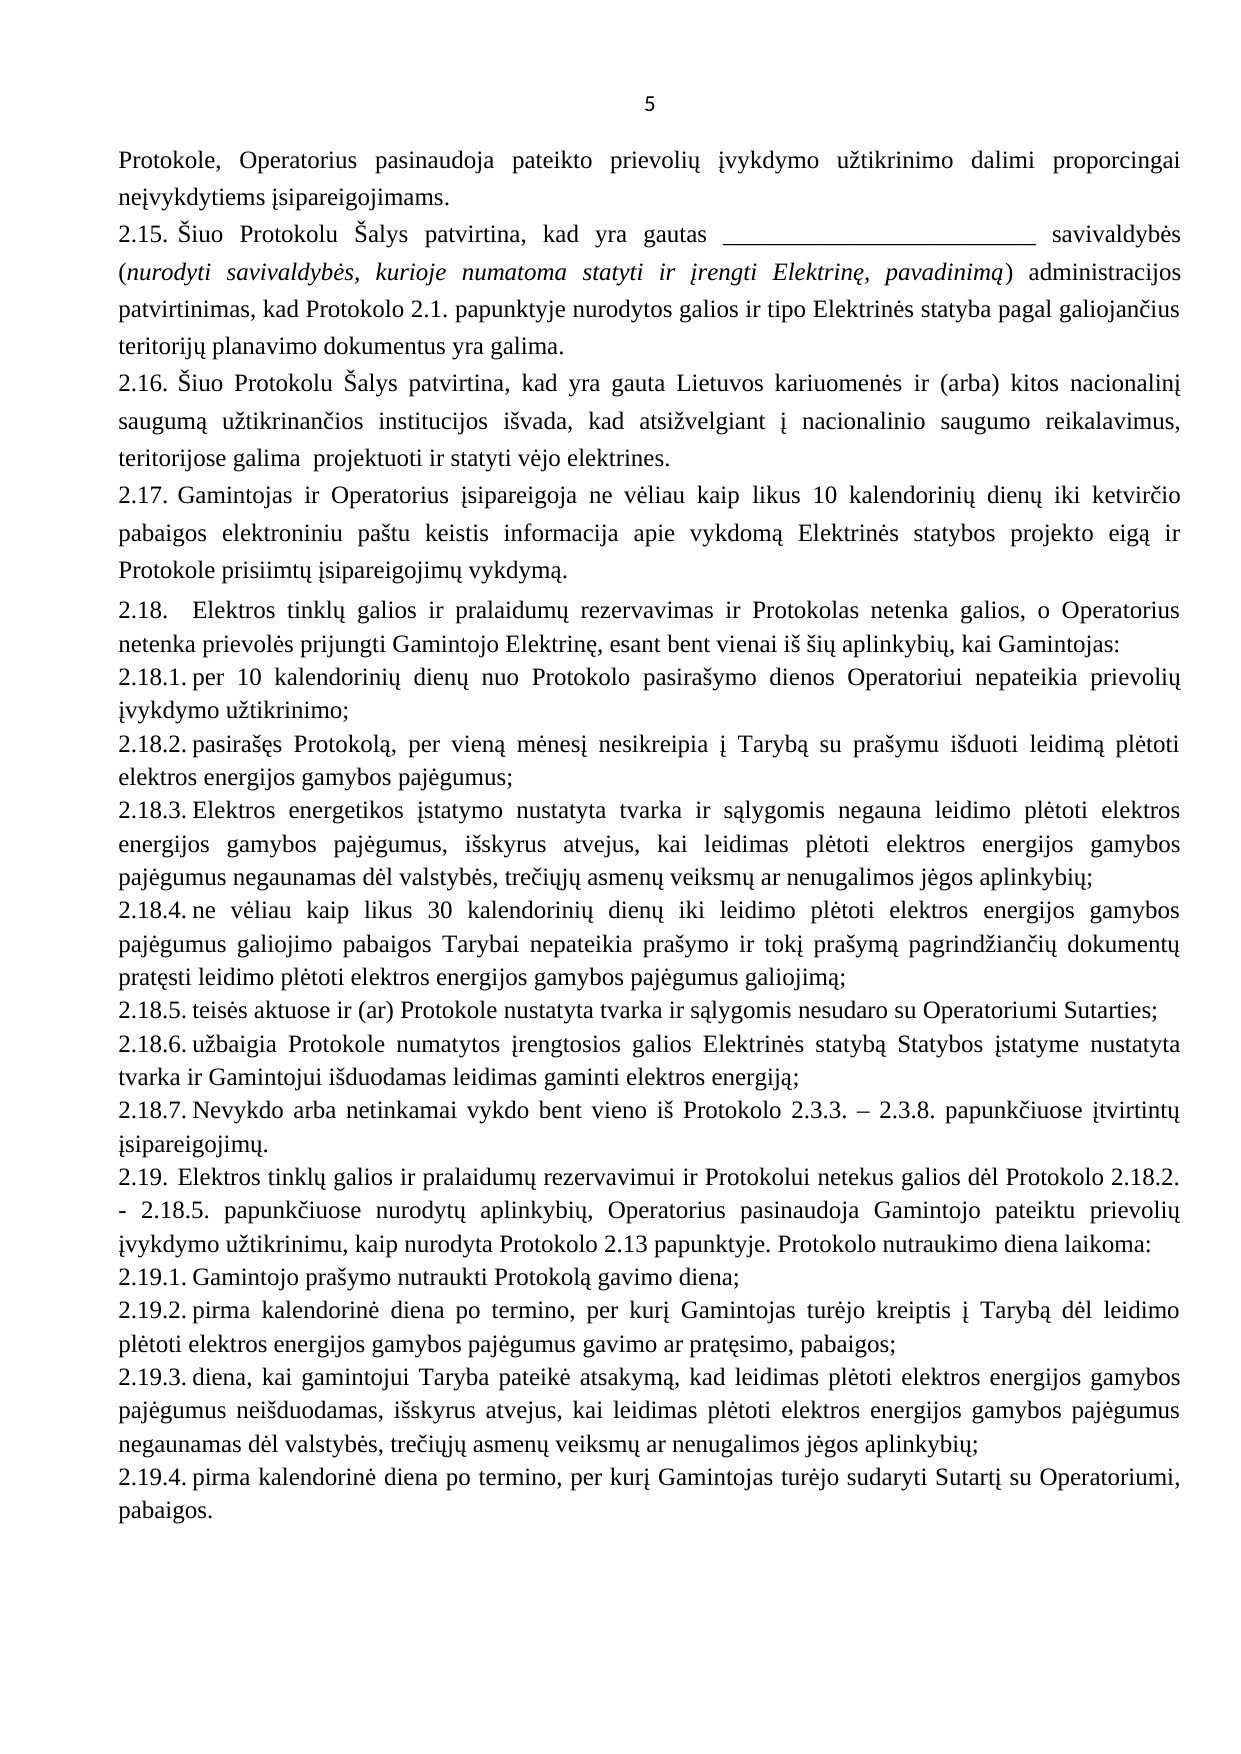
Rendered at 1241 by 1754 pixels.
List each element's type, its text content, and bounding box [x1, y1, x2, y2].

text 2.18.6. užbaigia Protokole numatytos įrengtosios galios Elektrinės statybą Statybos įstatyme nustatyta tvarka ir Gamintojui išduodamas leidimas gaminti elektros energiją; [118, 1026, 1181, 1092]
text 2.19.4. pirma kalendorinė diena po termino, per kurį Gamintojas turėjo sudaryti Sutartį su Operatoriumi, pabaigos. [118, 1459, 1181, 1526]
text 2.15. Šiuo Protokolu Šalys patvirtina, kad yra gautas _________________________ savivaldybės (nurodyti savivaldybės, kurioje numatoma statyti ir įrengti Elektrinę, pavadinimą) administracijos patvirtinimas, kad Protokolo 2.1. papunktyje nurodytos galios ir tipo Elektrinės statyba pagal galiojančius teritorijų planavimo dokumentus yra galima. [118, 219, 1181, 360]
text 2.18.5. teisės aktuose ir (ar) Protokole nustatyta tvarka ir sąlygomis nesudaro su Operatoriumi Sutarties; [118, 992, 1181, 1026]
text 2.16. Šiuo Protokolu Šalys patvirtina, kad yra gauta Lietuvos kariuomenės ir (arba) kitos nacionalinį saugumą užtikrinančios institucijos išvada, kad atsižvelgiant į nacionalinio saugumo reikalavimus, teritorijose galima projektuoti ir statyti vėjo elektrines. [118, 368, 1181, 472]
text 2.18.1. per 10 kalendorinių dienų nuo Protokolo pasirašymo dienos Operatoriui nepateikia prievolių įvykdymo užtikrinimo; [118, 659, 1181, 726]
text Protokole, Operatorius pasinaudoja pateikto prievolių įvykdymo užtikrinimo dalimi proporcingai neįvykdytiems įsipareigojimams. [118, 145, 1181, 211]
text 2.19.3. diena, kai gamintojui Taryba pateikė atsakymą, kad leidimas plėtoti elektros energijos gamybos pajėgumus neišduodamas, išskyrus atvejus, kai leidimas plėtoti elektros energijos gamybos pajėgumus negaunamas dėl valstybės, trečiųjų asmenų veiksmų ar nenugalimos jėgos aplinkybių; [118, 1359, 1181, 1459]
text 2.18.7. Nevykdo arba netinkamai vykdo bent vieno iš Protokolo 2.3.3. – 2.3.8. papunkčiuose įtvirtintų įsipareigojimų. [118, 1092, 1181, 1159]
text 2.19.2. pirma kalendorinė diena po termino, per kurį Gamintojas turėjo kreiptis į Tarybą dėl leidimo plėtoti elektros energijos gamybos pajėgumus gavimo ar pratęsimo, pabaigos; [118, 1292, 1181, 1359]
text 2.19.1. Gamintojo prašymo nutraukti Protokolą gavimo diena; [118, 1259, 1181, 1292]
text 2.18.4. ne vėliau kaip likus 30 kalendorinių dienų iki leidimo plėtoti elektros energijos gamybos pajėgumus galiojimo pabaigos Tarybai nepateikia prašymo ir tokį prašymą pagrindžiančių dokumentų pratęsti leidimo plėtoti elektros energijos gamybos pajėgumus galiojimą; [118, 892, 1181, 992]
text 2.19. Elektros tinklų galios ir pralaidumų rezervavimui ir Protokolui netekus galios dėl Protokolo 2.18.2. - 2.18.5. papunkčiuose nurodytų aplinkybių, Operatorius pasinaudoja Gamintojo pateiktu prievolių įvykdymo užtikrinimu, kaip nurodyta Protokolo 2.13 papunktyje. Protokolo nutraukimo diena laikoma: [118, 1159, 1181, 1259]
text 2.18.3. Elektros energetikos įstatymo nustatyta tvarka ir sąlygomis negauna leidimo plėtoti elektros energijos gamybos pajėgumus, išskyrus atvejus, kai leidimas plėtoti elektros energijos gamybos pajėgumus negaunamas dėl valstybės, trečiųjų asmenų veiksmų ar nenugalimos jėgos aplinkybių; [118, 792, 1181, 892]
text 2.17. Gamintojas ir Operatorius įsipareigoja ne vėliau kaip likus 10 kalendorinių dienų iki ketvirčio pabaigos elektroniniu paštu keistis informacija apie vykdomą Elektrinės statybos projekto eigą ir Protokole prisiimtų įsipareigojimų vykdymą. [118, 480, 1181, 584]
text 2.18. Elektros tinklų galios ir pralaidumų rezervavimas ir Protokolas netenka galios, o Operatorius netenka prievolės prijungti Gamintojo Elektrinę, esant bent vienai iš šių aplinkybių, kai Gamintojas: [118, 592, 1181, 659]
text 2.18.2. pasirašęs Protokolą, per vieną mėnesį nesikreipia į Tarybą su prašymu išduoti leidimą plėtoti elektros energijos gamybos pajėgumus; [118, 726, 1181, 792]
